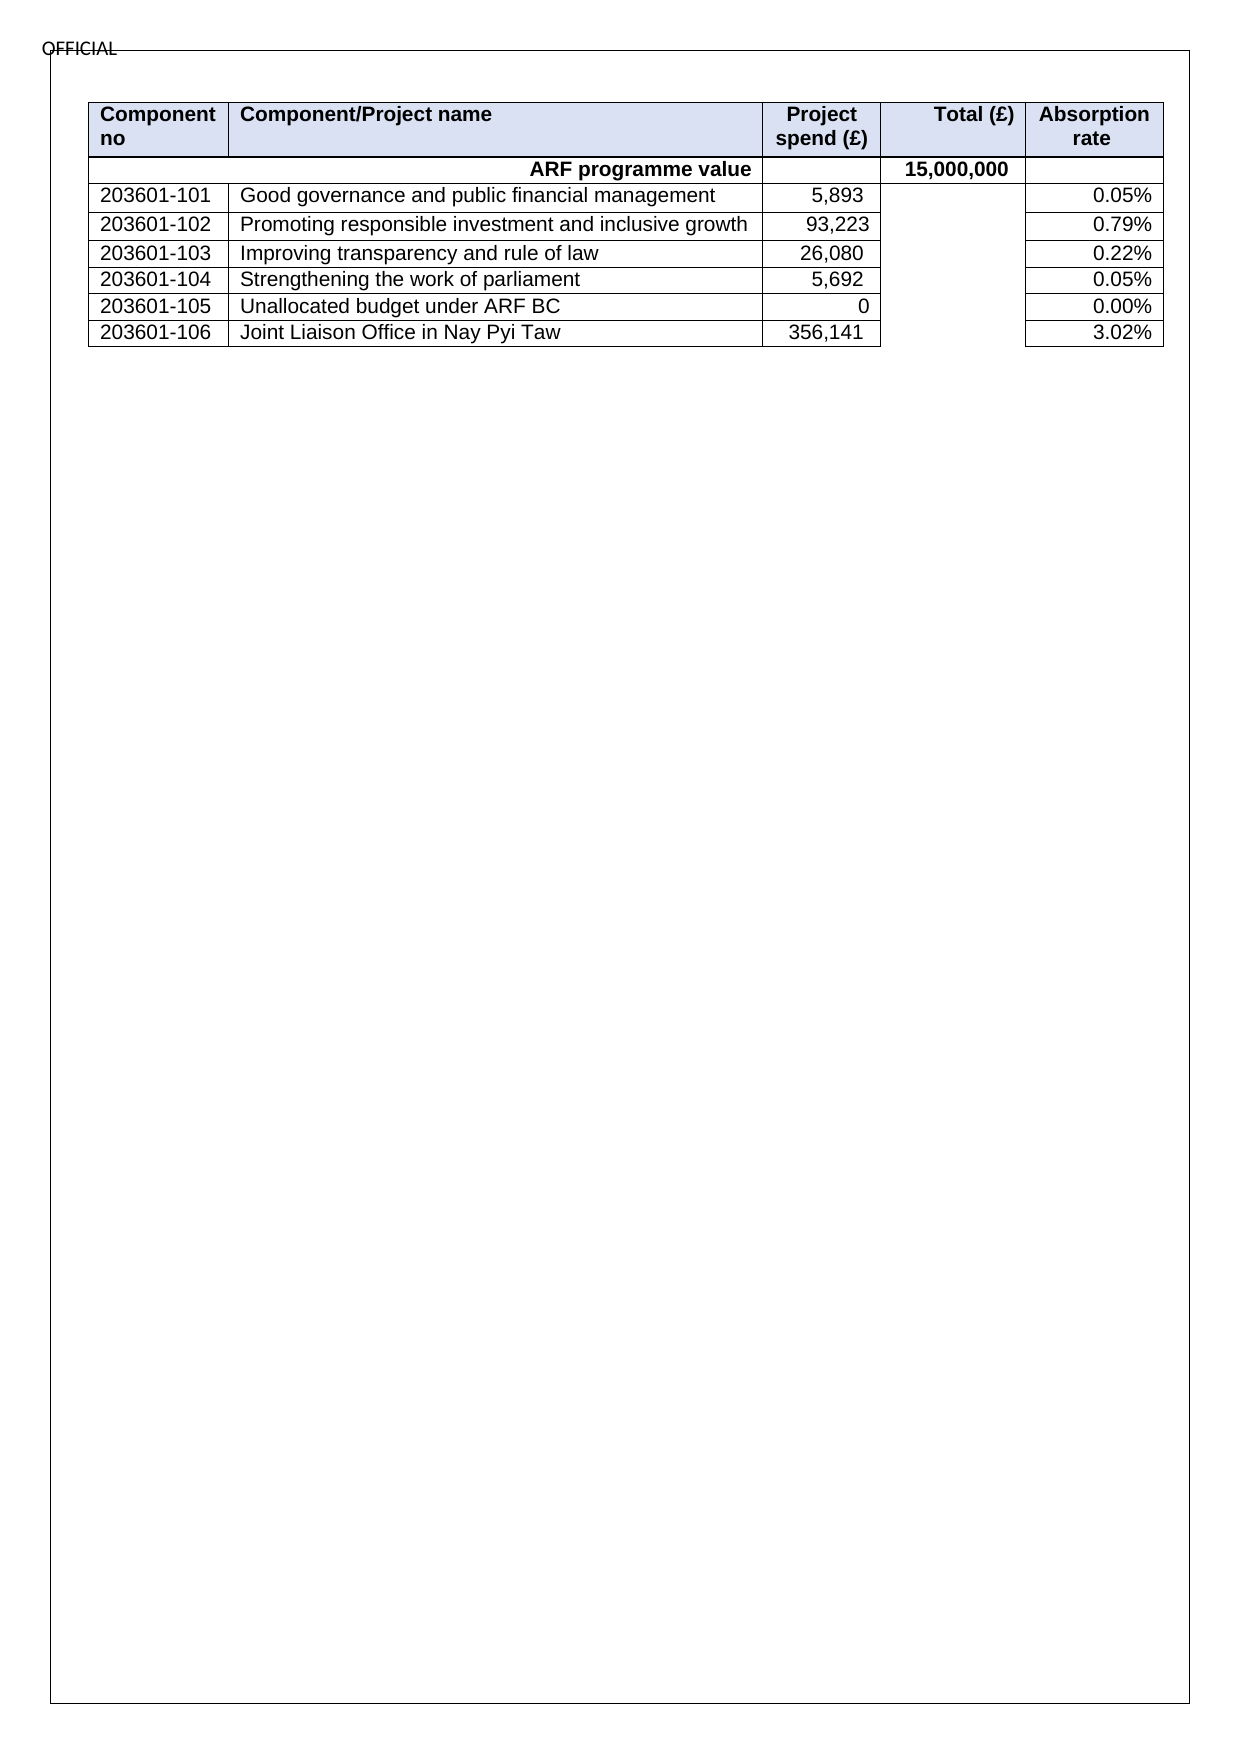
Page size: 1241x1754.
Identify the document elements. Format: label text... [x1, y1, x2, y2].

table_cell 0.05% [1026, 268, 1163, 293]
table_cell [763, 158, 880, 183]
table_cell 5,692 [763, 268, 880, 293]
table_cell Strengthening the work of parliament [229, 268, 762, 293]
table_header Project spend (£) [763, 103, 880, 156]
table_cell 15,000,000 [881, 158, 1025, 183]
table_cell Good governance and public financial management [229, 184, 762, 212]
table_cell 0.00% [1026, 294, 1163, 320]
table_header Total (£) [881, 103, 1025, 156]
table_cell 203601-105 [89, 294, 228, 320]
table_cell 203601-106 [89, 321, 228, 346]
table_header Component/Project name [229, 103, 762, 156]
table_cell Promoting responsible investment and inclusive growth [229, 213, 762, 240]
table_cell [881, 184, 1025, 212]
table_cell 0.22% [1026, 241, 1163, 267]
table_cell 203601-101 [89, 184, 228, 212]
table_cell Joint Liaison Office in Nay Pyi Taw [229, 321, 762, 346]
table_cell [881, 212, 1025, 240]
table_cell 26,080 [763, 241, 880, 267]
table_cell 203601-103 [89, 241, 228, 267]
table_cell [881, 293, 1025, 320]
table_cell 93,223 [763, 213, 880, 240]
table_header Component no [89, 103, 228, 156]
table_cell 0.05% [1026, 184, 1163, 212]
table_header Absorption rate [1026, 103, 1163, 156]
table_cell 203601-102 [89, 213, 228, 240]
table_cell [1026, 158, 1163, 183]
table_cell [881, 267, 1025, 293]
table_cell [881, 320, 1025, 346]
table_cell 5,893 [763, 184, 880, 212]
table_cell Unallocated budget under ARF BC [229, 294, 762, 320]
table_cell 0 [763, 294, 880, 320]
table_cell ARF programme value [89, 158, 762, 183]
table_cell 0.79% [1026, 213, 1163, 240]
table_cell [881, 240, 1025, 267]
table_cell Improving transparency and rule of law [229, 241, 762, 267]
table_cell 356,141 [763, 321, 880, 346]
table_cell 3.02% [1026, 321, 1163, 346]
table_cell 203601-104 [89, 268, 228, 293]
